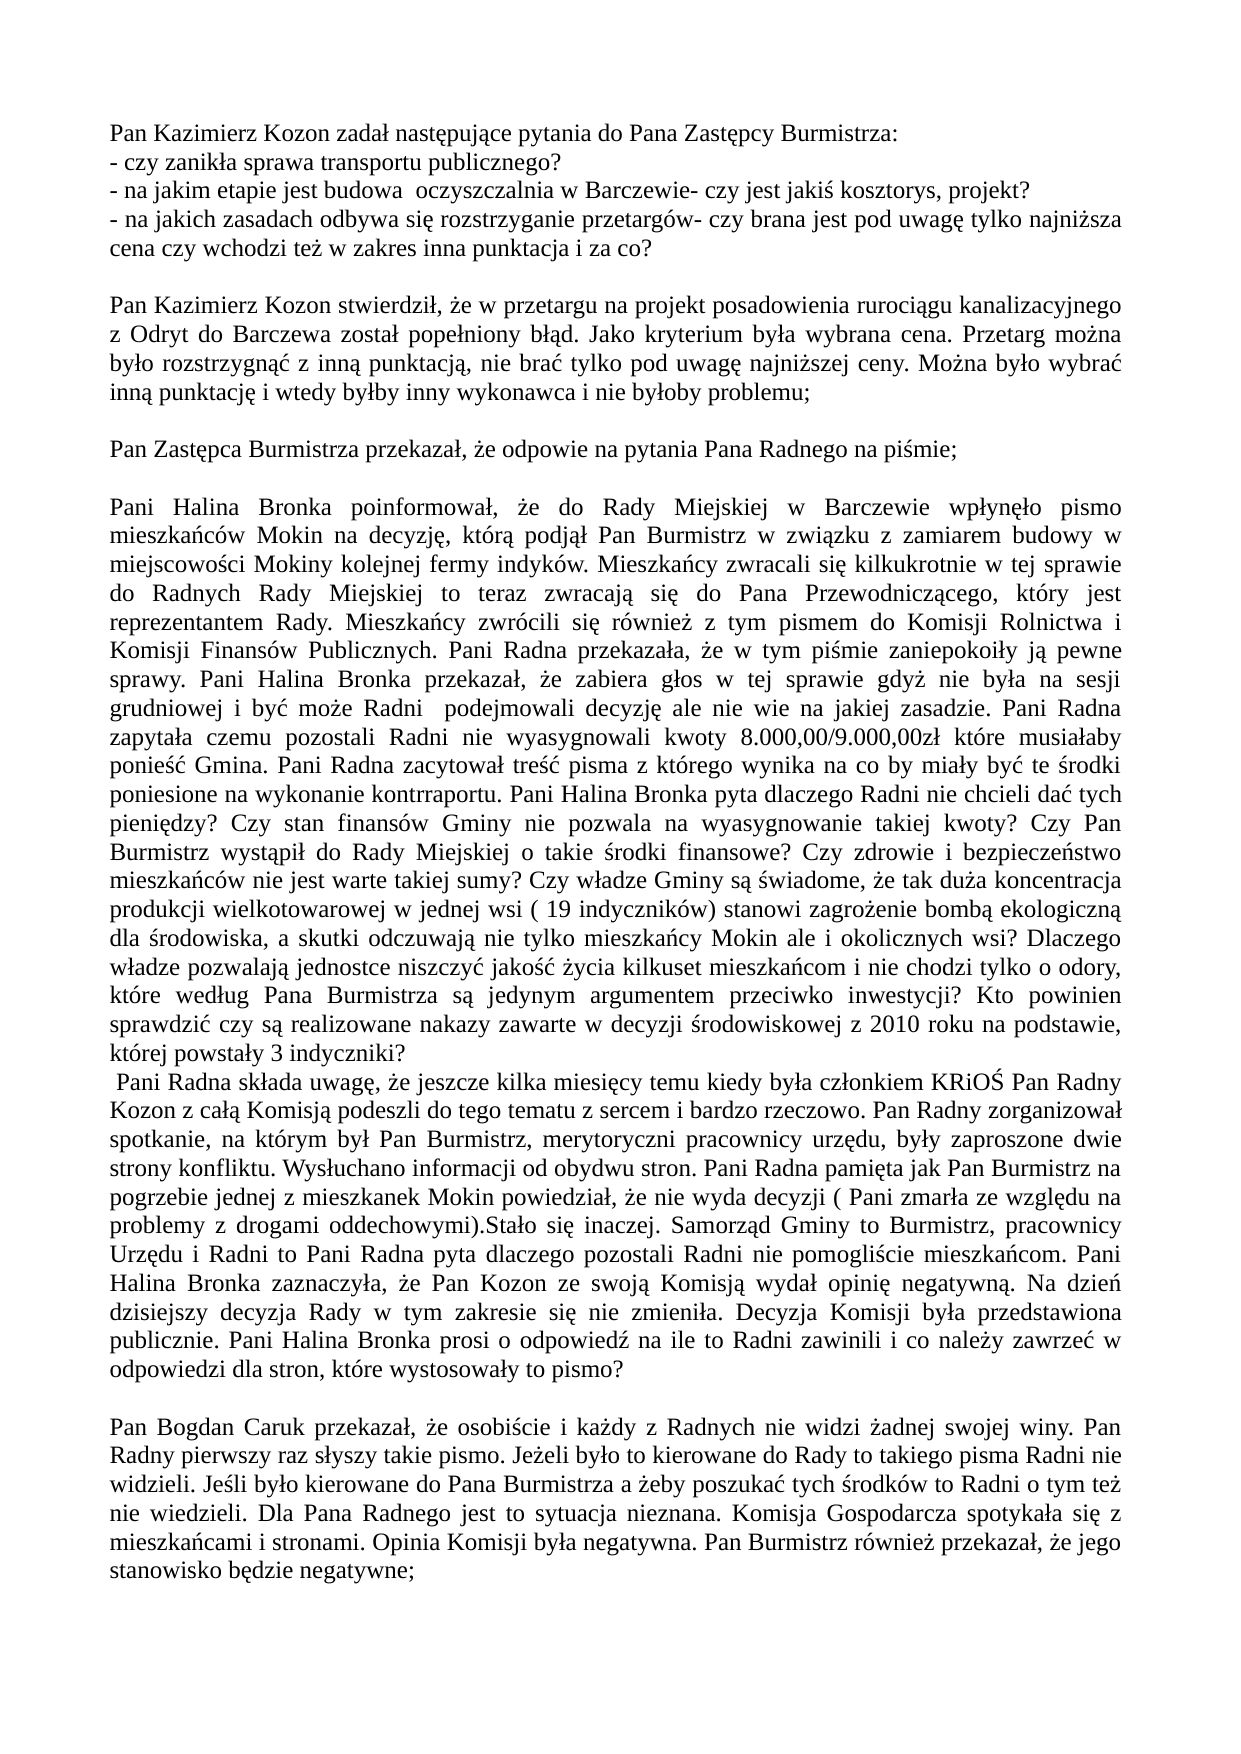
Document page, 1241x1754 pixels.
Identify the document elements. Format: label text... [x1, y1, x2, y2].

text Pan Bogdan Caruk przekazał, że osobiście i każdy z Radnych nie widzi żadnej swojej winy. Pan Radny pierwszy raz słyszy takie pismo. Jeżeli było to kierowane do Rady to takiego pisma Radni nie widzieli. Jeśli było kierowane do Pana Burmistrza a żeby poszukać tych środków to Radni o tym też nie wiedzieli. Dla Pana Radnego jest to sytuacja nieznana. Komisja Gospodarcza spotykała się z mieszkańcami i stronami. Opinia Komisji była negatywna. Pan Burmistrz również przekazał, że jego stanowisko będzie negatywne; [109, 1412, 1123, 1584]
text - na jakich zasadach odbywa się rozstrzyganie przetargów- czy brana jest pod uwagę tylko najniższa cena czy wchodzi też w zakres inna punktacja i za co? [109, 204, 1123, 262]
text - na jakim etapie jest budowa oczyszczalnia w Barczewie- czy jest jakiś kosztorys, projekt? [109, 176, 1123, 204]
text - czy zanikła sprawa transportu publicznego? [109, 147, 1123, 176]
text Pan Kazimierz Kozon stwierdził, że w przetargu na projekt posadowienia rurociągu kanalizacyjnego z Odryt do Barczewa został popełniony błąd. Jako kryterium była wybrana cena. Przetarg można było rozstrzygnąć z inną punktacją, nie brać tylko pod uwagę najniższej ceny. Można było wybrać inną punktację i wtedy byłby inny wykonawca i nie byłoby problemu; [109, 291, 1123, 406]
text Pan Zastępca Burmistrza przekazał, że odpowie na pytania Pana Radnego na piśmie; [109, 434, 1123, 463]
text Pani Halina Bronka poinformował, że do Rady Miejskiej w Barczewie wpłynęło pismo mieszkańców Mokin na decyzję, którą podjął Pan Burmistrz w związku z zamiarem budowy w miejscowości Mokiny kolejnej fermy indyków. Mieszkańcy zwracali się kilkukrotnie w tej sprawie do Radnych Rady Miejskiej to teraz zwracają się do Pana Przewodniczącego, który jest reprezentantem Rady. Mieszkańcy zwrócili się również z tym pismem do Komisji Rolnictwa i Komisji Finansów Publicznych. Pani Radna przekazała, że w tym piśmie zaniepokoiły ją pewne sprawy. Pani Halina Bronka przekazał, że zabiera głos w tej sprawie gdyż nie była na sesji grudniowej i być może Radni podejmowali decyzję ale nie wie na jakiej zasadzie. Pani Radna zapytała czemu pozostali Radni nie wyasygnowali kwoty 8.000,00/9.000,00zł które musiałaby ponieść Gmina. Pani Radna zacytował treść pisma z którego wynika na co by miały być te środki poniesione na wykonanie kontrraportu. Pani Halina Bronka pyta dlaczego Radni nie chcieli dać tych pieniędzy? Czy stan finansów Gminy nie pozwala na wyasygnowanie takiej kwoty? Czy Pan Burmistrz wystąpił do Rady Miejskiej o takie środki finansowe? Czy zdrowie i bezpieczeństwo mieszkańców nie jest warte takiej sumy? Czy władze Gminy są świadome, że tak duża koncentracja produkcji wielkotowarowej w jednej wsi ( 19 indyczników) stanowi zagrożenie bombą ekologiczną dla środowiska, a skutki odczuwają nie tylko mieszkańcy Mokin ale i okolicznych wsi? Dlaczego władze pozwalają jednostce niszczyć jakość życia kilkuset mieszkańcom i nie chodzi tylko o odory, które według Pana Burmistrza są jedynym argumentem przeciwko inwestycji? Kto powinien sprawdzić czy są realizowane nakazy zawarte w decyzji środowiskowej z 2010 roku na podstawie, której powstały 3 indyczniki? [109, 492, 1123, 1067]
text Pan Kazimierz Kozon zadał następujące pytania do Pana Zastępcy Burmistrza: [109, 118, 1123, 147]
text Pani Radna składa uwagę, że jeszcze kilka miesięcy temu kiedy była członkiem KRiOŚ Pan Radny Kozon z całą Komisją podeszli do tego tematu z sercem i bardzo rzeczowo. Pan Radny zorganizował spotkanie, na którym był Pan Burmistrz, merytoryczni pracownicy urzędu, były zaproszone dwie strony konfliktu. Wysłuchano informacji od obydwu stron. Pani Radna pamięta jak Pan Burmistrz na pogrzebie jednej z mieszkanek Mokin powiedział, że nie wyda decyzji ( Pani zmarła ze względu na problemy z drogami oddechowymi).Stało się inaczej. Samorząd Gminy to Burmistrz, pracownicy Urzędu i Radni to Pani Radna pyta dlaczego pozostali Radni nie pomogliście mieszkańcom. Pani Halina Bronka zaznaczyła, że Pan Kozon ze swoją Komisją wydał opinię negatywną. Na dzień dzisiejszy decyzja Rady w tym zakresie się nie zmieniła. Decyzja Komisji była przedstawiona publicznie. Pani Halina Bronka prosi o odpowiedź na ile to Radni zawinili i co należy zawrzeć w odpowiedzi dla stron, które wystosowały to pismo? [109, 1067, 1123, 1383]
